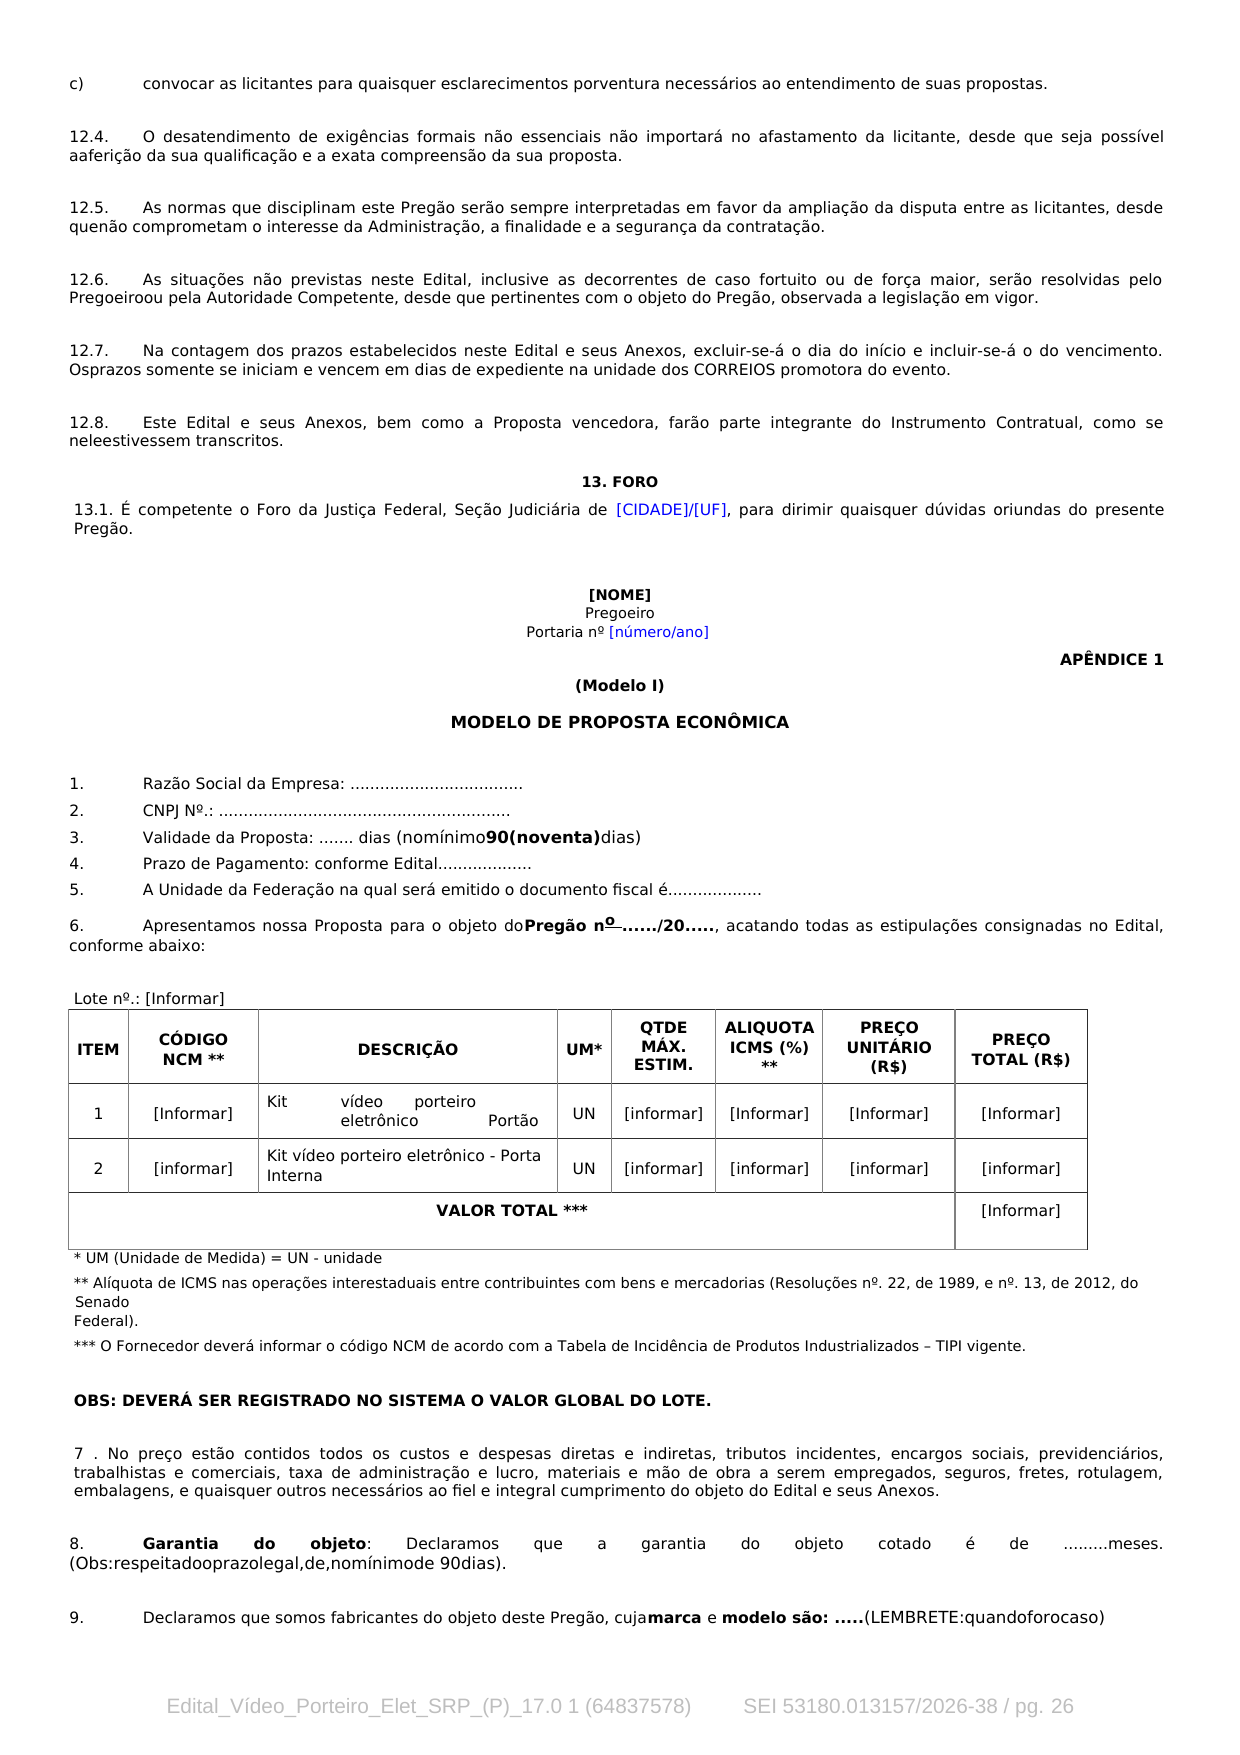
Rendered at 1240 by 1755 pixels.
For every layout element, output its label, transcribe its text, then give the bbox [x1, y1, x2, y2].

subtitle MODELO DE PROPOSTA ECONÔMICA [70, 713, 1170, 733]
table_cell 2 [69, 1139, 128, 1192]
table_cell [informar] [612, 1139, 715, 1192]
list Validade da Proposta: ....... dias (nomínimo90(noventa)dias) [69, 828, 1165, 847]
table_cell UN [558, 1139, 611, 1192]
table_header QTDE MÁX. ESTIM. [612, 1010, 715, 1083]
list Garantia do objeto: Declaramos que a garantia do objeto cotado é de .........meses. (Obs:respeitadooprazolegal,de,nomínimode 90dias). [69, 1535, 1165, 1573]
table_cell 1 [69, 1084, 128, 1137]
table_header DESCRIÇÃO [259, 1010, 557, 1083]
text 13. FORO [69, 474, 1171, 491]
text *** O Fornecedor deverá informar o código NCM de acordo com a Tabela de Incidência de Produtos Industrializados – TIPI vigente. [74, 1338, 1183, 1355]
text 13.1. É competente o Foro da Justiça Federal, Seção Judiciária de [CIDADE]/[UF], para dirimir quaisquer dúvidas oriundas do presente Pregão. [74, 501, 1165, 538]
table_cell [Informar] [956, 1193, 1087, 1248]
table_header PREÇO UNITÁRIO (R$) [823, 1010, 954, 1083]
table_cell [Informar] [716, 1084, 822, 1137]
text Federal). [74, 1312, 1183, 1329]
table_header PREÇO TOTAL (R$) [956, 1010, 1087, 1083]
text APÊNDICE 1 (Modelo I) [575, 651, 1183, 695]
table_cell [informar] [612, 1084, 715, 1137]
list A Unidade da Federação na qual será emitido o documento fiscal é................... [69, 881, 1165, 899]
list As situações não previstas neste Edital, inclusive as decorrentes de caso fortuito ou de força maior, serão resolvidas pelo Pregoeiroou pela Autoridade Competente, desde que pertinentes com o objeto do Pregão, observada a legislação em vigor. [69, 271, 1165, 308]
table_cell Kit vídeo porteiro eletrônico - Porta Interna [259, 1139, 557, 1192]
list Na contagem dos prazos estabelecidos neste Edital e seus Anexos, excluir-se-á o dia do início e incluir-se-á o do vencimento. Osprazos somente se iniciam e vencem em dias de expediente na unidade dos CORREIOS promotora do evento. [69, 342, 1165, 379]
list CNPJ Nº.: ........................................................... [69, 802, 1165, 820]
list Este Edital e seus Anexos, bem como a Proposta vencedora, farão parte integrante do Instrumento Contratual, como se neleestivessem transcritos. [69, 413, 1165, 451]
table_header ALIQUOTA ICMS (%) ** [716, 1010, 822, 1083]
list Apresentamos nossa Proposta para o objeto doPregão no ....../20....., acatando todas as estipulações consignadas no Edital, conforme abaixo: [69, 912, 1165, 955]
table_cell [Informar] [129, 1084, 258, 1137]
list Prazo de Pagamento: conforme Edital................... [69, 855, 1165, 873]
list Declaramos que somos fabricantes do objeto deste Pregão, cujamarca e modelo são: .....(LEMBRETE:quandoforocaso) [69, 1608, 1165, 1627]
text Lote nº.: [Informar] [74, 990, 1165, 1008]
table_cell [Informar] [823, 1084, 954, 1137]
table_cell [716, 1193, 823, 1248]
table_cell UN [558, 1084, 611, 1137]
list Razão Social da Empresa: ................................... [69, 775, 1165, 793]
table_header UM* [558, 1010, 611, 1083]
text [NOME] [69, 587, 1171, 604]
table_cell [611, 1193, 716, 1248]
table_cell [823, 1193, 954, 1248]
text 7 . No preço estão contidos todos os custos e despesas diretas e indiretas, tributos incidentes, encargos sociais, previdenciários, trabalhistas e comerciais, taxa de administração e lucro, materiais e mão de obra a serem empregados, seguros, fretes, rotulagem, embalagens, e quaisquer outros necessários ao fiel e integral cumprimento do objeto do Edital e seus Anexos. [74, 1445, 1165, 1501]
table_cell [informar] [716, 1139, 822, 1192]
table_cell Kit vídeo porteiro eletrônico Portão [259, 1084, 557, 1137]
text ** Alíquota de ICMS nas operações interestaduais entre contribuintes com bens e mercadorias (Resoluções nº. 22, de 1989, e nº. 13, de 2012, do Senado [74, 1275, 1183, 1311]
text * UM (Unidade de Medida) = UN - unidade [74, 1249, 1183, 1266]
table_cell [informar] [823, 1139, 954, 1192]
table_cell [Informar] [956, 1084, 1087, 1137]
table_header CÓDIGO NCM ** [129, 1010, 258, 1083]
table_cell VALOR TOTAL *** [69, 1193, 611, 1248]
text OBS: DEVERÁ SER REGISTRADO NO SISTEMA O VALOR GLOBAL DO LOTE. [74, 1392, 1183, 1410]
list O desatendimento de exigências formais não essenciais não importará no afastamento da licitante, desde que seja possível aaferição da sua qualificação e a exata compreensão da sua proposta. [69, 128, 1165, 165]
list As normas que disciplinam este Pregão serão sempre interpretadas em favor da ampliação da disputa entre as licitantes, desde quenão comprometam o interesse da Administração, a finalidade e a segurança da contratação. [69, 199, 1165, 236]
list convocar as licitantes para quaisquer esclarecimentos porventura necessários ao entendimento de suas propostas. [69, 75, 1165, 93]
table_header ITEM [69, 1010, 128, 1083]
table_cell [informar] [956, 1139, 1087, 1192]
table_cell [informar] [129, 1139, 258, 1192]
text Portaria nº [número/ano] [69, 623, 1166, 640]
text Pregoeiro [69, 605, 1171, 622]
